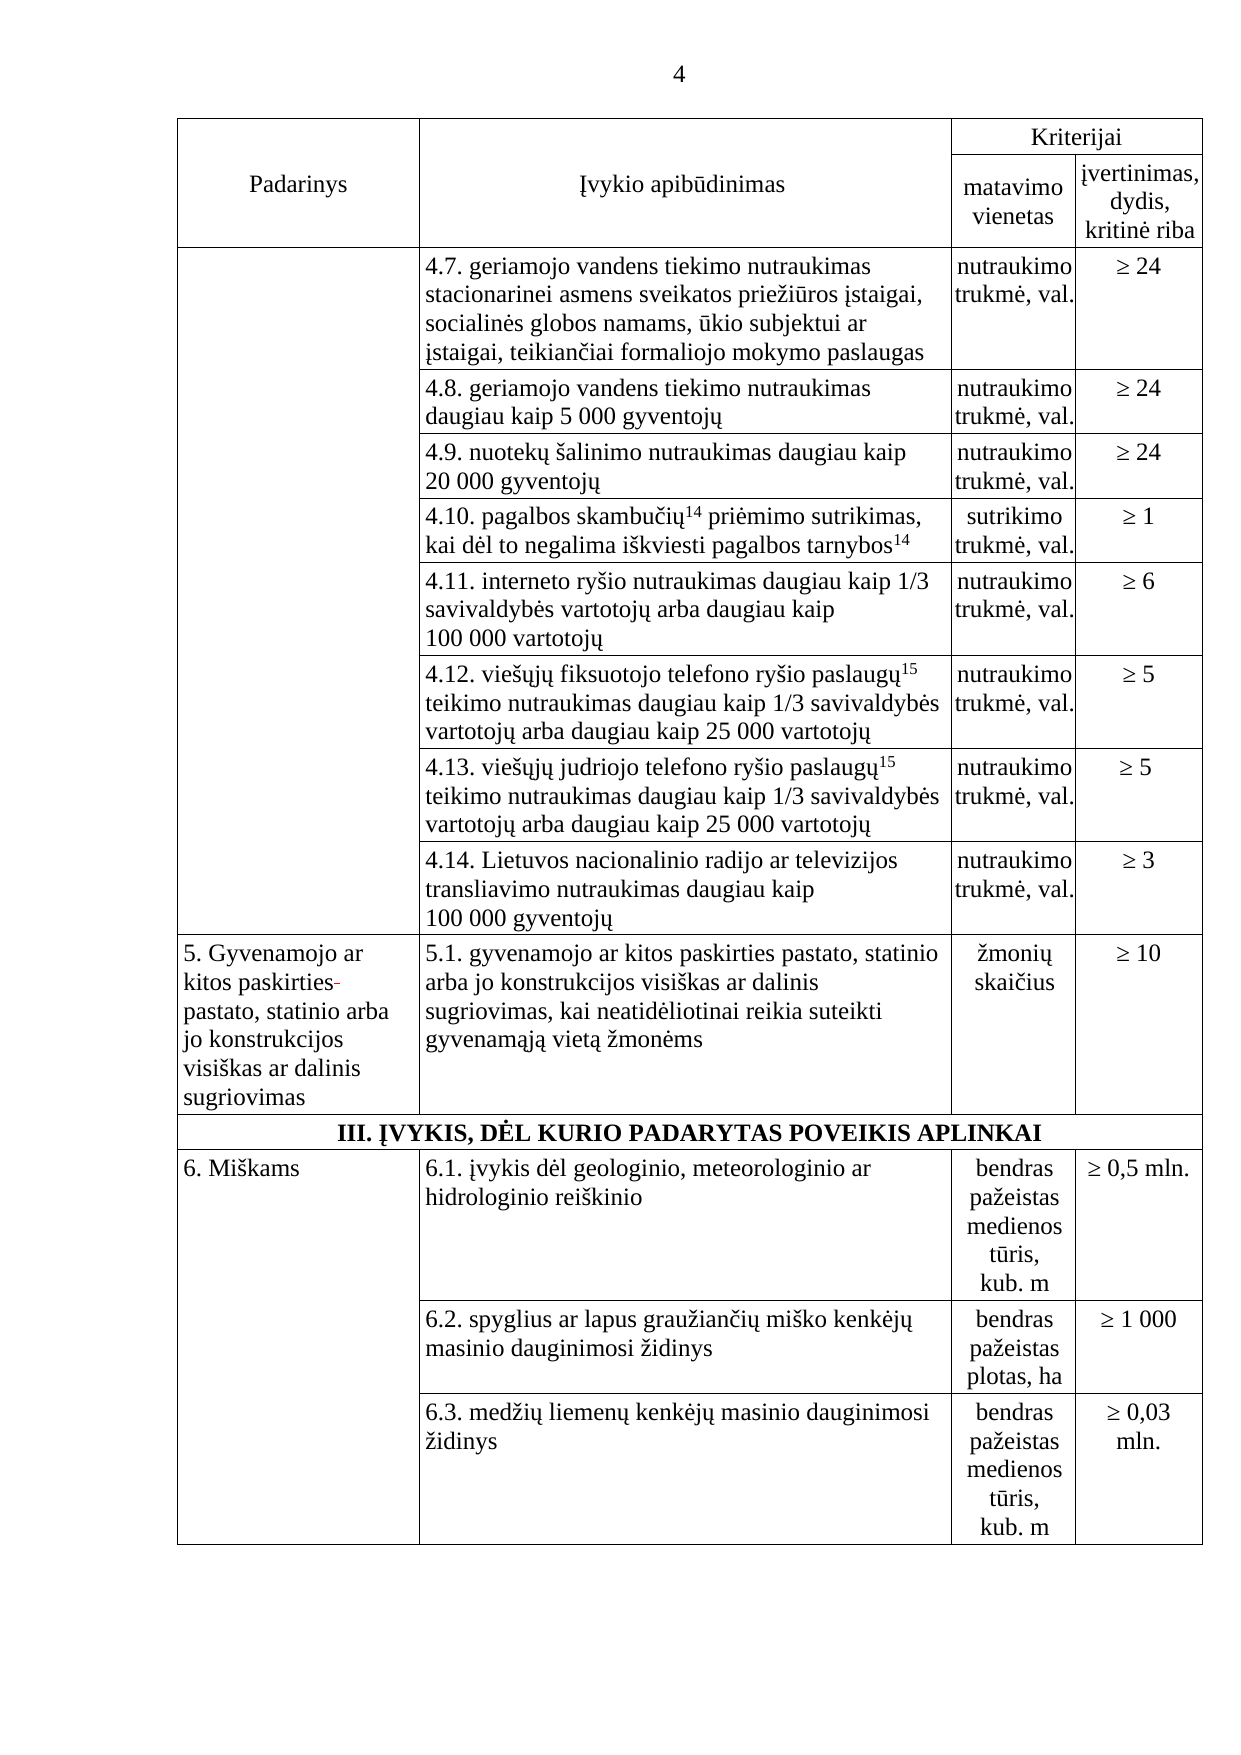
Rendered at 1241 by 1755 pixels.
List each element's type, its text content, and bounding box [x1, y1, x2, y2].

table_header Kriterijai [952, 119, 1202, 154]
table_cell nutraukimo trukmė, val. [952, 563, 1075, 655]
table_cell ≥ 6 [1076, 563, 1202, 655]
table_cell nutraukimo trukmė, val. [952, 842, 1075, 934]
table_cell 4.7. geriamojo vandens tiekimo nutraukimas stacionarinei asmens sveikatos priežiūros įstaigai, socialinės globos namams, ūkio subjektui ar įstaigai, teikiančiai formaliojo mokymo paslaugas [420, 248, 951, 369]
table_cell ≥ 10 [1076, 935, 1202, 1114]
table_cell ≥ 0,03 mln. [1076, 1394, 1202, 1544]
table_cell ≥ 24 [1076, 434, 1202, 497]
table_cell sutrikimo trukmė, val. [952, 499, 1075, 562]
table_cell 4.12. viešųjų fiksuotojo telefono ryšio paslaugų15 teikimo nutraukimas daugiau kaip 1/3 savivaldybės vartotojų arba daugiau kaip 25 000 vartotojų [420, 656, 951, 748]
table_cell [178, 248, 419, 369]
table_cell 6.3. medžių liemenų kenkėjų masinio dauginimosi židinys [420, 1394, 951, 1544]
table_cell 6.1. įvykis dėl geologinio, meteorologinio ar hidrologinio reiškinio [420, 1150, 951, 1300]
table_cell [178, 1393, 419, 1544]
table_cell 6.2. spyglius ar lapus graužiančių miško kenkėjų masinio dauginimosi židinys [420, 1301, 951, 1393]
table_cell 5. Gyvenamojo ar kitos paskirties pastato, statinio arba jo konstrukcijos visiškas ar dalinis sugriovimas [178, 935, 419, 1114]
table_cell nutraukimo trukmė, val. [952, 370, 1075, 433]
table_cell ≥ 5 [1076, 749, 1202, 841]
table_cell ≥ 1 000 [1076, 1301, 1202, 1393]
table_header Padarinys [178, 119, 419, 247]
table_cell nutraukimo trukmė, val. [952, 434, 1075, 497]
table_cell [178, 655, 419, 748]
table_cell ≥ 3 [1076, 842, 1202, 934]
table_cell [178, 748, 419, 841]
table_cell 6. Miškams [178, 1150, 419, 1393]
table_cell 4.14. Lietuvos nacionalinio radijo ar televizijos transliavimo nutraukimas daugiau kaip 100 000 gyventojų [420, 842, 951, 934]
table_cell matavimo vienetas [952, 155, 1075, 247]
table_cell įvertinimas, dydis, kritinė riba [1076, 155, 1202, 247]
table_cell bendras pažeistas medienos tūris, kub. m [952, 1150, 1075, 1300]
table_cell bendras pažeistas plotas, ha [952, 1301, 1075, 1393]
table_cell 4.10. pagalbos skambučių14 priėmimo sutrikimas, kai dėl to negalima iškviesti pagalbos tarnybos14 [420, 499, 951, 562]
table_cell [178, 562, 419, 655]
table_cell III. ĮVYKIS, DĖL KURIO PADARYTAS POVEIKIS APLINKAI [178, 1115, 1202, 1149]
table_cell 4.9. nuotekų šalinimo nutraukimas daugiau kaip 20 000 gyventojų [420, 434, 951, 497]
table_cell nutraukimo trukmė, val. [952, 248, 1075, 369]
table_cell [178, 433, 419, 497]
table_cell ≥ 24 [1076, 248, 1202, 369]
table_cell 4.11. interneto ryšio nutraukimas daugiau kaip 1/3 savivaldybės vartotojų arba daugiau kaip 100 000 vartotojų [420, 563, 951, 655]
table_cell nutraukimo trukmė, val. [952, 749, 1075, 841]
table_cell bendras pažeistas medienos tūris, kub. m [952, 1394, 1075, 1544]
table_cell nutraukimo trukmė, val. [952, 656, 1075, 748]
table_cell 5.1. gyvenamojo ar kitos paskirties pastato, statinio arba jo konstrukcijos visiškas ar dalinis sugriovimas, kai neatidėliotinai reikia suteikti gyvenamąją vietą žmonėms [420, 935, 951, 1114]
table_cell [178, 369, 419, 433]
table_cell 4.13. viešųjų judriojo telefono ryšio paslaugų15 teikimo nutraukimas daugiau kaip 1/3 savivaldybės vartotojų arba daugiau kaip 25 000 vartotojų [420, 749, 951, 841]
table_cell žmonių skaičius [952, 935, 1075, 1114]
table_cell ≥ 5 [1076, 656, 1202, 748]
table_cell ≥ 24 [1076, 370, 1202, 433]
table_cell 4.8. geriamojo vandens tiekimo nutraukimas daugiau kaip 5 000 gyventojų [420, 370, 951, 433]
table_cell ≥ 1 [1076, 499, 1202, 562]
table_cell ≥ 0,5 mln. [1076, 1150, 1202, 1300]
table_cell [178, 841, 419, 934]
table_cell [178, 498, 419, 562]
table_header Įvykio apibūdinimas [420, 119, 951, 247]
